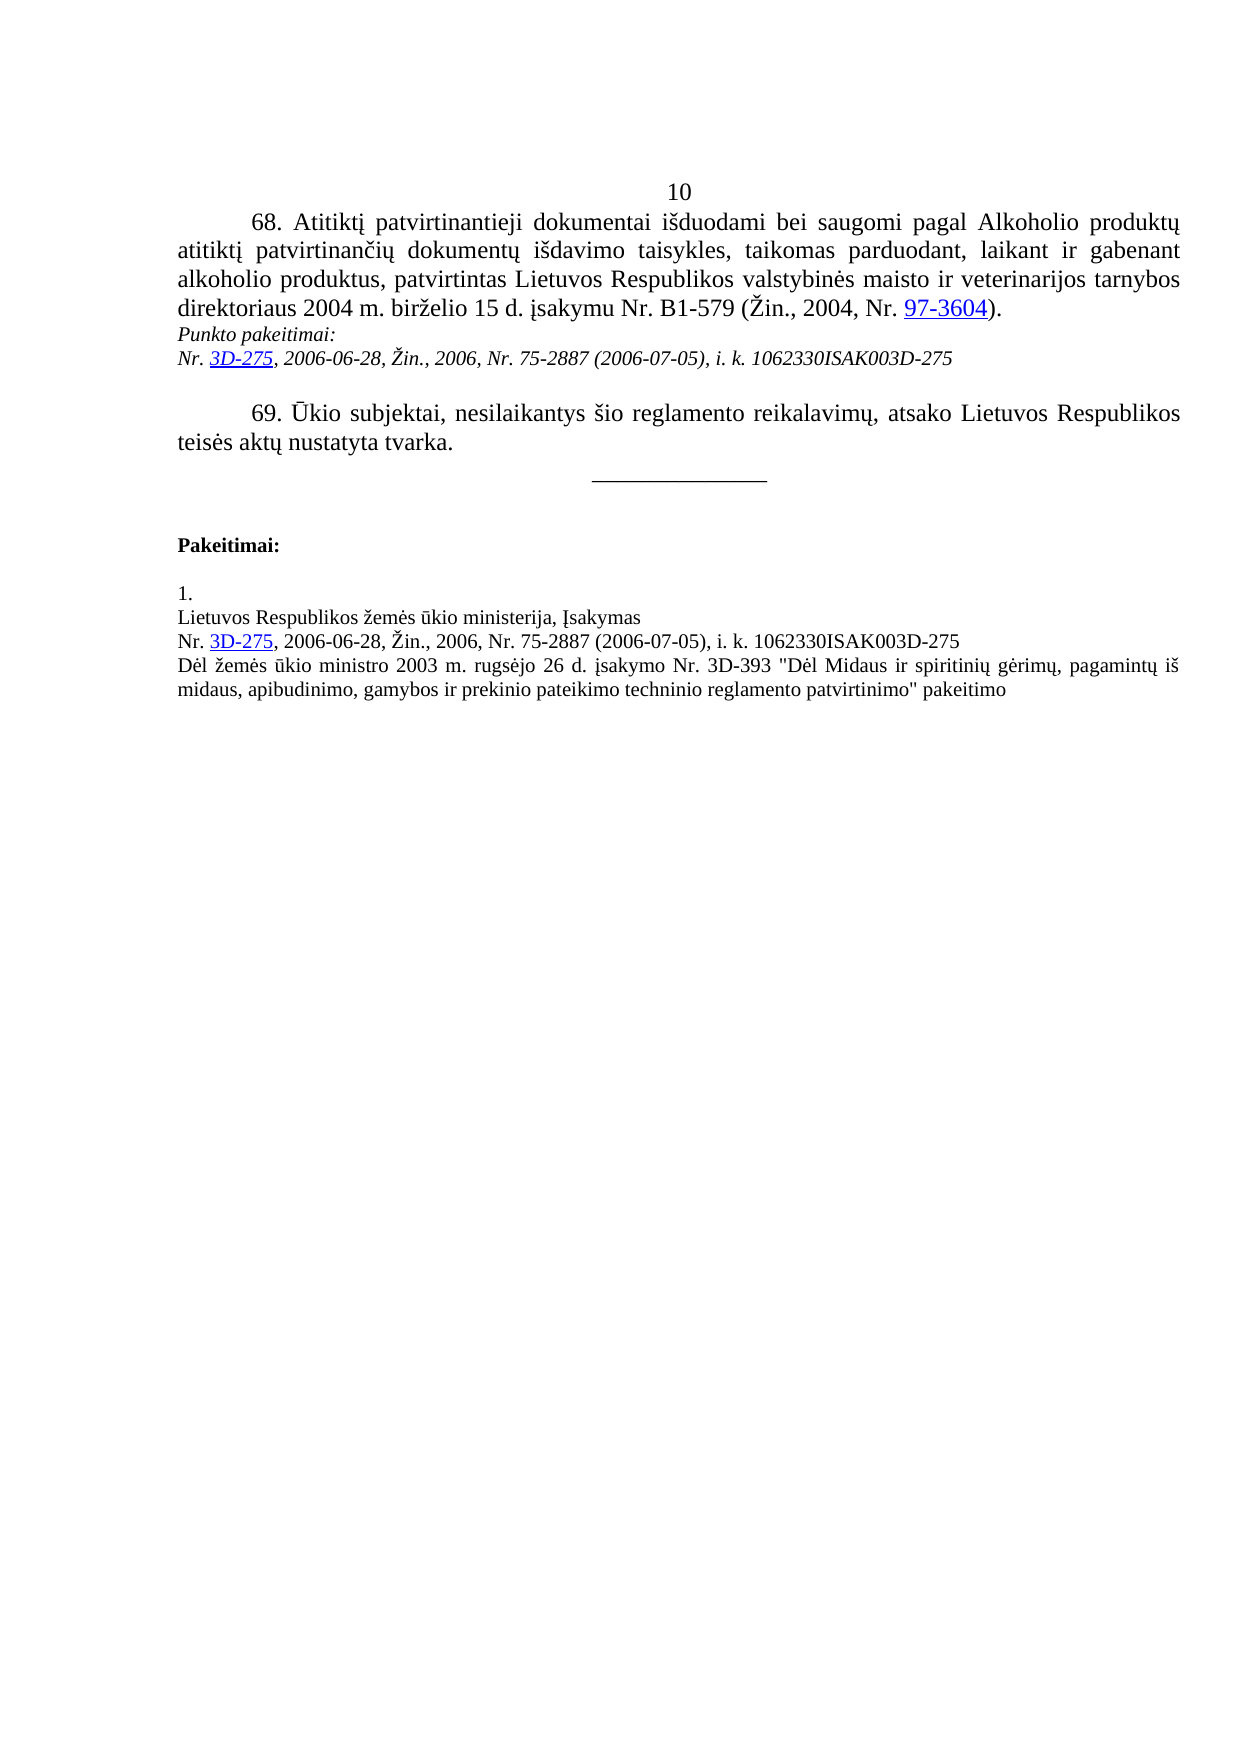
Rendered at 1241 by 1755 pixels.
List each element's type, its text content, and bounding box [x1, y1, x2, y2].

text Nr. 3D-275, 2006-06-28, Žin., 2006, Nr. 75-2887 (2006-07-05), i. k. 1062330ISAK003D-275 [177, 346, 1181, 370]
text Pakeitimai: [177, 533, 1181, 557]
text 1. [177, 581, 1181, 605]
text Punkto pakeitimai: [177, 322, 1181, 346]
text Lietuvos Respublikos žemės ūkio ministerija, Įsakymas [177, 605, 1181, 629]
text Nr. 3D-275, 2006-06-28, Žin., 2006, Nr. 75-2887 (2006-07-05), i. k. 1062330ISAK003D-275 [177, 629, 1181, 653]
text Dėl žemės ūkio ministro 2003 m. rugsėjo 26 d. įsakymo Nr. 3D-393 "Dėl Midaus ir spiritinių gėrimų, pagamintų iš midaus, apibudinimo, gamybos ir prekinio pateikimo techninio reglamento patvirtinimo" pakeitimo [177, 653, 1181, 701]
text 68. Atitiktį patvirtinantieji dokumentai išduodami bei saugomi pagal Alkoholio produktų atitiktį patvirtinančių dokumentų išdavimo taisykles, taikomas parduodant, laikant ir gabenant alkoholio produktus, patvirtintas Lietuvos Respublikos valstybinės maisto ir veterinarijos tarnybos direktoriaus 2004 m. birželio 15 d. įsakymu Nr. B1-579 (Žin., 2004, Nr. 97-3604). [177, 207, 1181, 322]
text ______________ [177, 456, 1181, 485]
text 69. Ūkio subjektai, nesilaikantys šio reglamento reikalavimų, atsako Lietuvos Respublikos teisės aktų nustatyta tvarka. [177, 398, 1181, 456]
